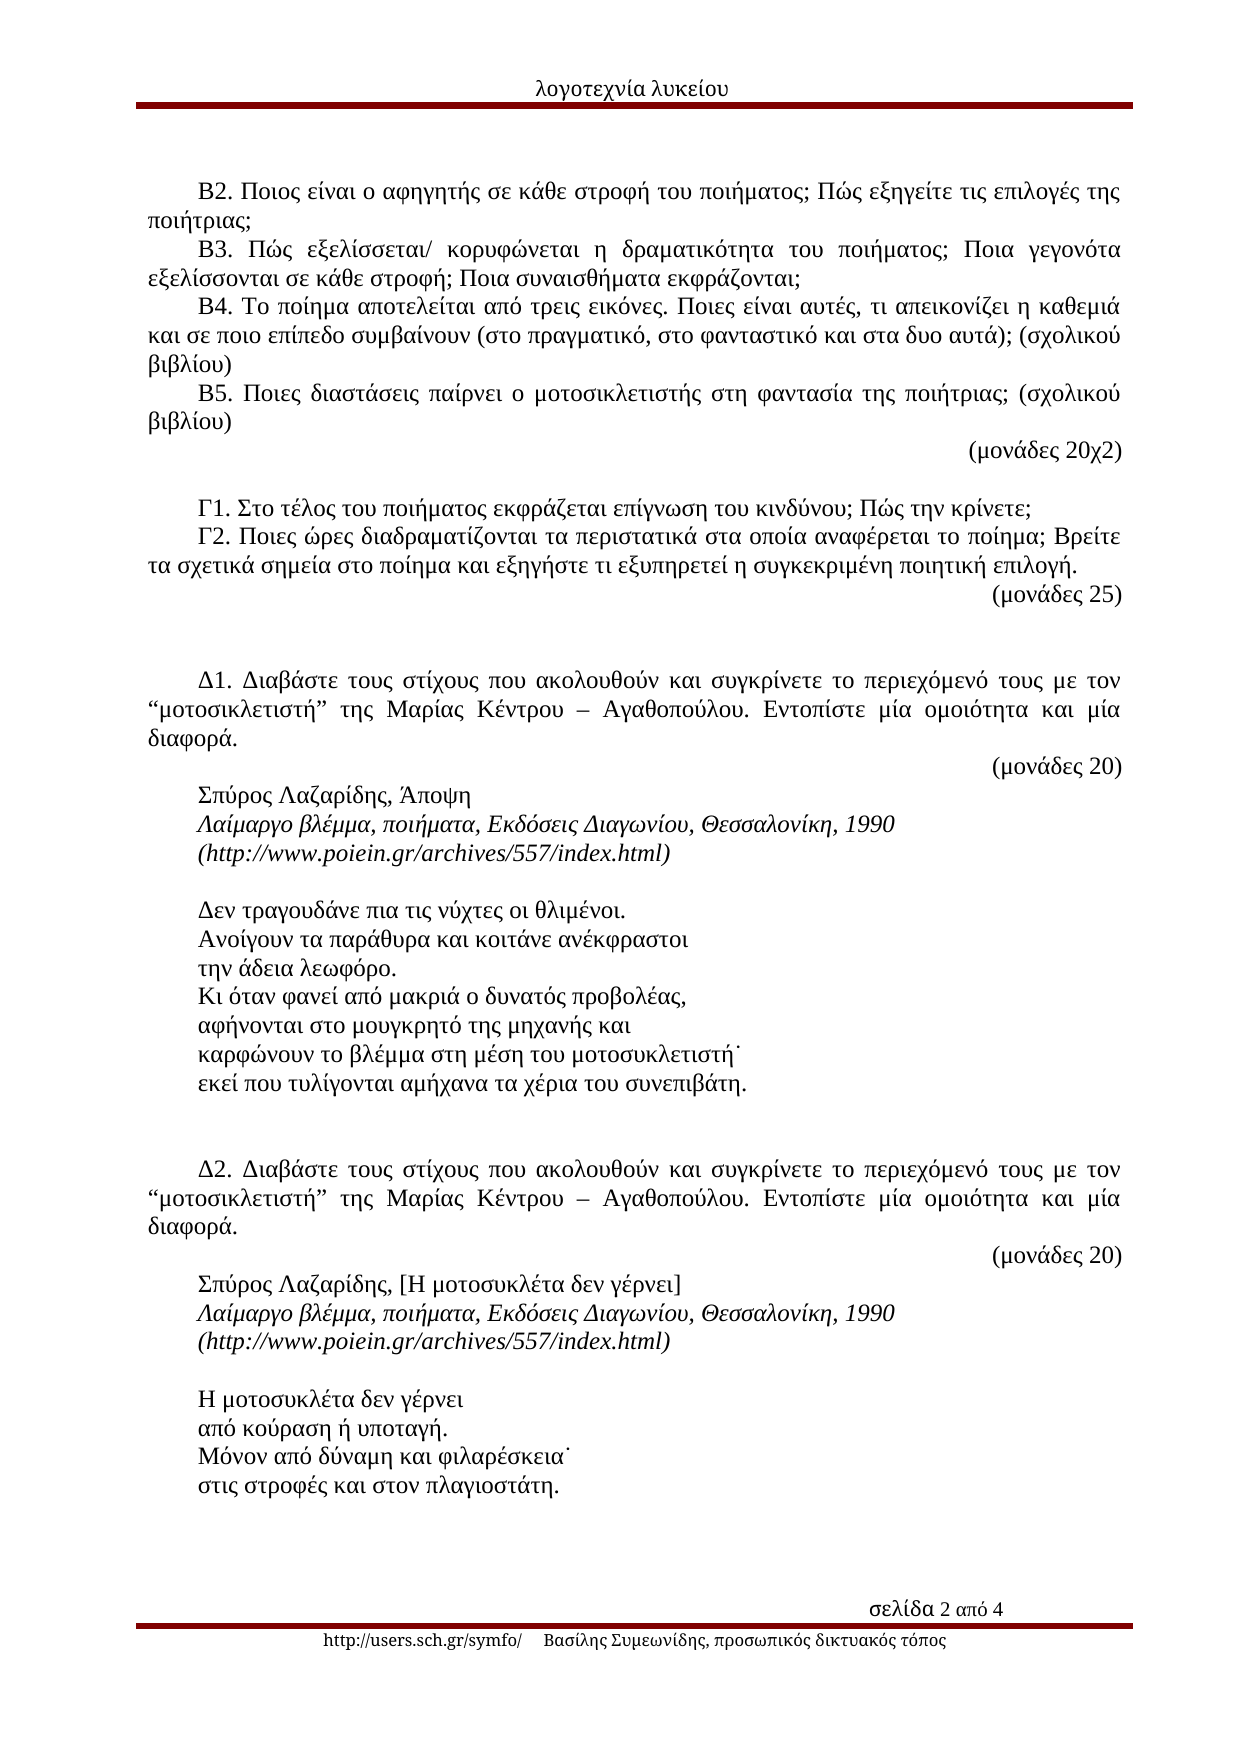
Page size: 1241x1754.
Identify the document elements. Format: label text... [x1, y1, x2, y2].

text Δ2. Διαβάστε τους στίχους που ακολουθούν και συγκρίνετε το περιεχόμενό τους με τον “μοτοσικλετιστή” της Μαρίας Κέντρου – Αγαθοπούλου. Εντοπίστε μία ομοιότητα και μία διαφορά. [148, 1154, 1122, 1240]
text Η μοτοσυκλέτα δεν γέρνει [148, 1384, 1122, 1413]
text Β4. Το ποίημα αποτελείται από τρεις εικόνες. Ποιες είναι αυτές, τι απεικονίζει η καθεμιά και σε ποιο επίπεδο συμβαίνουν (στο πραγματικό, στο φανταστικό και στα δυο αυτά); (σχολικού βιβλίου) [148, 291, 1122, 378]
text Σπύρος Λαζαρίδης, [Η μοτοσυκλέτα δεν γέρνει] [148, 1269, 1122, 1298]
text Λαίμαργο βλέμμα, ποιήματα, Εκδόσεις Διαγωνίου, Θεσσαλονίκη, 1990 [148, 809, 1122, 838]
text Σπύρος Λαζαρίδης, Άποψη [148, 780, 1122, 809]
text Δ1. Διαβάστε τους στίχους που ακολουθούν και συγκρίνετε το περιεχόμενό τους με τον “μοτοσικλετιστή” της Μαρίας Κέντρου – Αγαθοπούλου. Εντοπίστε μία ομοιότητα και μία διαφορά. [148, 665, 1122, 751]
text εκεί που τυλίγονται αμήχανα τα χέρια του συνεπιβάτη. [148, 1068, 1122, 1096]
text αφήνονται στο μουγκρητό της μηχανής και [148, 1010, 1122, 1039]
text από κούραση ή υποταγή. [148, 1413, 1122, 1441]
text Μόνον από δύναμη και φιλαρέσκεια˙ [148, 1441, 1122, 1470]
text στις στροφές και στον πλαγιοστάτη. [148, 1470, 1122, 1499]
text Γ1. Στο τέλος του ποιήματος εκφράζεται επίγνωση του κινδύνου; Πώς την κρίνετε; [148, 493, 1122, 521]
text Β3. Πώς εξελίσσεται/ κορυφώνεται η δραματικότητα του ποιήματος; Ποια γεγονότα εξελίσσονται σε κάθε στροφή; Ποια συναισθήματα εκφράζονται; [148, 234, 1122, 291]
text Δεν τραγουδάνε πια τις νύχτες οι θλιμένοι. [148, 895, 1122, 924]
text καρφώνουν το βλέμμα στη μέση του μοτοσυκλετιστή˙ [148, 1039, 1122, 1068]
text Β2. Ποιος είναι ο αφηγητής σε κάθε στροφή του ποιήματος; Πώς εξηγείτε τις επιλογές της ποιήτριας; [148, 176, 1122, 234]
text (μονάδες 20) [148, 1240, 1122, 1269]
text Β5. Ποιες διαστάσεις παίρνει ο μοτοσικλετιστής στη φαντασία της ποιήτριας; (σχολικού βιβλίου) [148, 378, 1122, 435]
text Γ2. Ποιες ώρες διαδραματίζονται τα περιστατικά στα οποία αναφέρεται το ποίημα; Βρείτε τα σχετικά σημεία στο ποίημα και εξηγήστε τι εξυπηρετεί η συγκεκριμένη ποιητική επιλογή. [148, 521, 1122, 579]
text (http://www.poiein.gr/archives/557/index.html) [148, 1326, 1122, 1355]
text (μονάδες 20) [148, 751, 1122, 780]
text Ανοίγουν τα παράθυρα και κοιτάνε ανέκφραστοι [148, 924, 1122, 953]
text (μονάδες 25) [148, 579, 1122, 608]
text Κι όταν φανεί από μακριά ο δυνατός προβολέας, [148, 981, 1122, 1010]
text την άδεια λεωφόρο. [148, 953, 1122, 981]
text Λαίμαργο βλέμμα, ποιήματα, Εκδόσεις Διαγωνίου, Θεσσαλονίκη, 1990 [148, 1298, 1122, 1326]
text (http://www.poiein.gr/archives/557/index.html) [148, 838, 1122, 866]
text (μονάδες 20χ2) [148, 435, 1122, 464]
